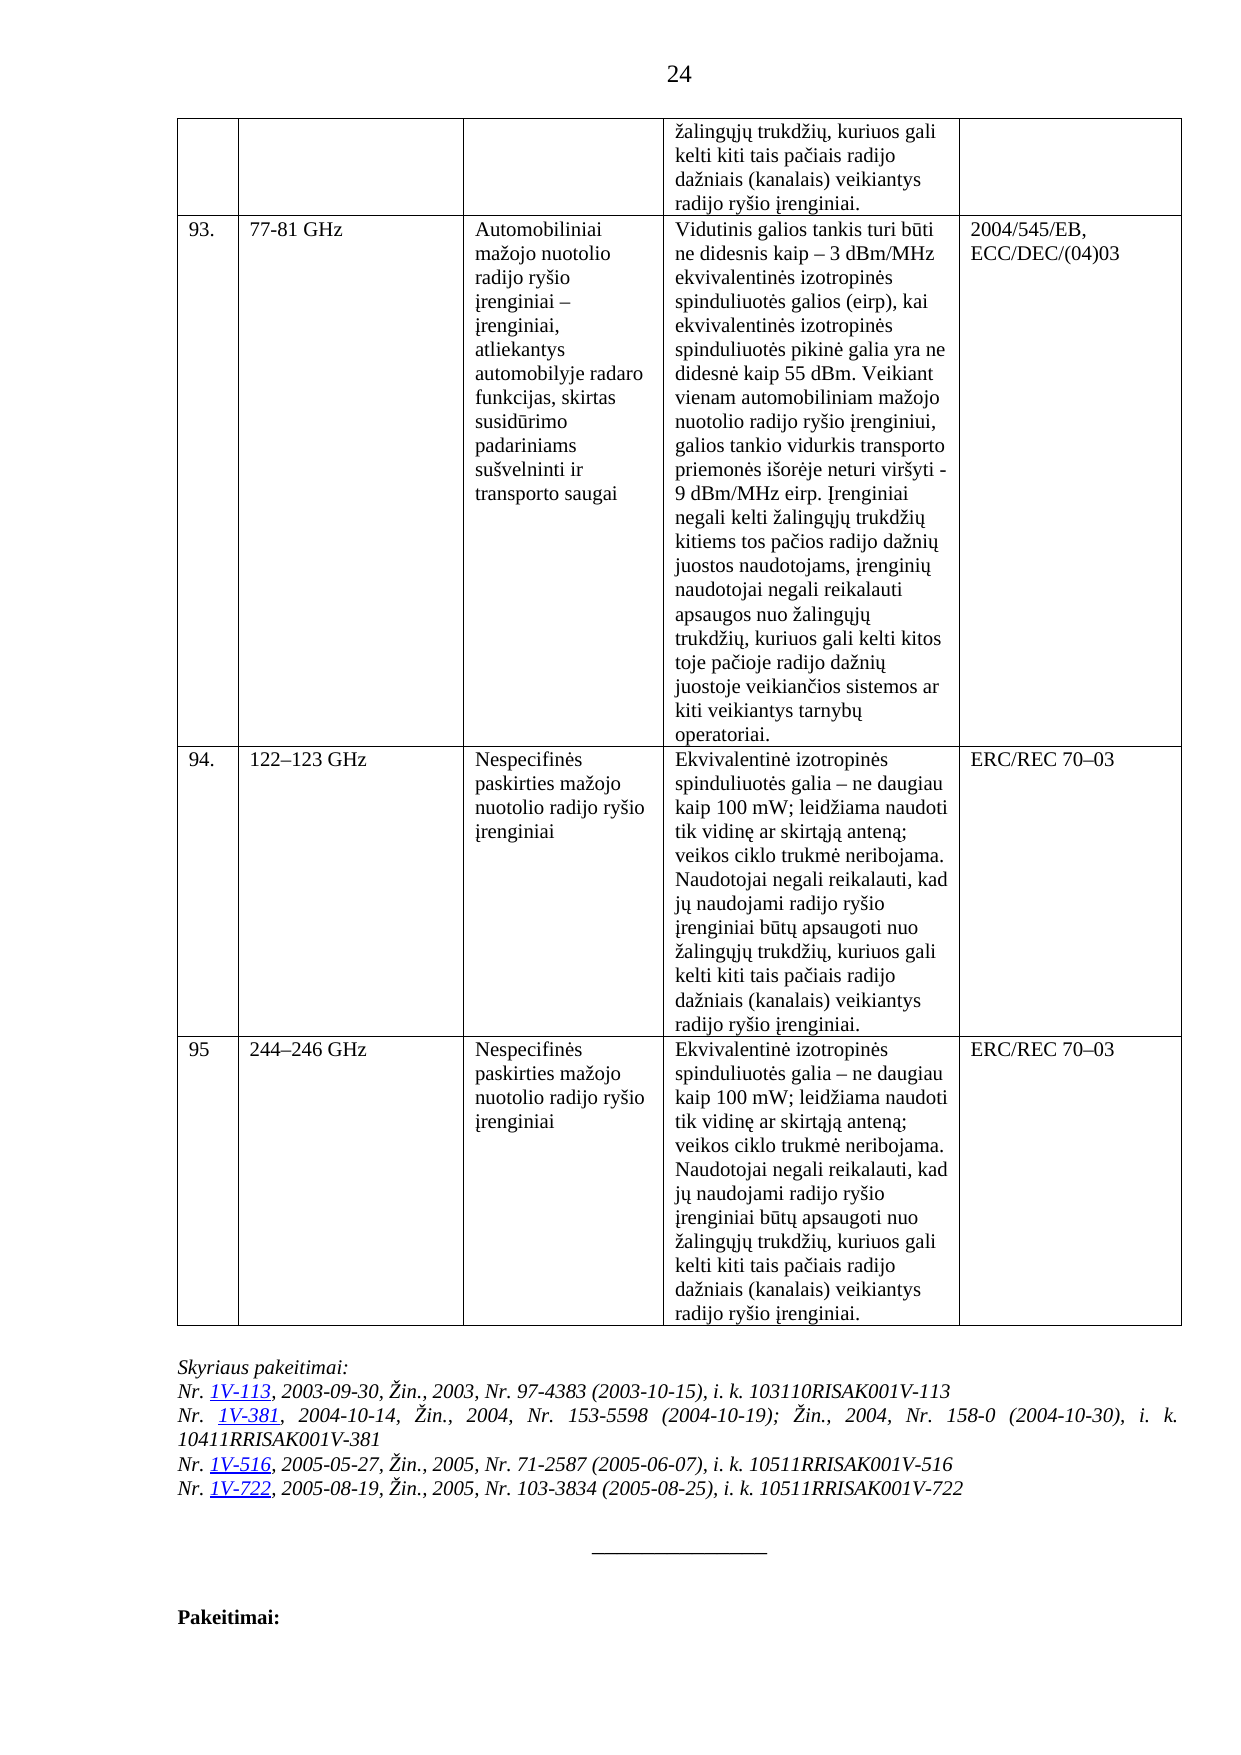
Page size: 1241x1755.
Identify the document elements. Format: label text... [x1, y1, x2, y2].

table_cell 244–246 GHz [239, 1037, 463, 1325]
text ______________ [177, 1528, 1181, 1557]
text Pakeitimai: [177, 1605, 1181, 1629]
text Nr. 1V-722, 2005-08-19, Žin., 2005, Nr. 103-3834 (2005-08-25), i. k. 10511RRISAK001V-722 [177, 1476, 1181, 1499]
table_cell ERC/REC 70–03 [960, 1037, 1181, 1325]
text Nr. 1V-113, 2003-09-30, Žin., 2003, Nr. 97-4383 (2003-10-15), i. k. 103110RISAK001V-113 [177, 1379, 1181, 1403]
table_cell ERC/REC 70–03 [960, 747, 1181, 1036]
table_cell 95 [178, 1037, 238, 1325]
table_cell [960, 119, 1181, 215]
table_cell Nespecifinės paskirties mažojo nuotolio radijo ryšio įrenginiai [464, 747, 663, 1036]
text Nr. 1V-381, 2004-10-14, Žin., 2004, Nr. 153-5598 (2004-10-19); Žin., 2004, Nr. 158-0 (2004-10-30), i. k. 10411RRISAK001V-381 [177, 1403, 1181, 1451]
text Nr. 1V-516, 2005-05-27, Žin., 2005, Nr. 71-2587 (2005-06-07), i. k. 10511RRISAK001V-516 [177, 1451, 1181, 1476]
table_cell 77-81 GHz [239, 216, 463, 746]
table_cell 122–123 GHz [239, 747, 463, 1036]
table_cell Ekvivalentinė izotropinės spinduliuotės galia – ne daugiau kaip 100 mW; leidžiama naudoti tik vidinę ar skirtąją anteną; veikos ciklo trukmė neribojama. Naudotojai negali reikalauti, kad jų naudojami radijo ryšio įrenginiai būtų apsaugoti nuo žalingųjų trukdžių, kuriuos gali kelti kiti tais pačiais radijo dažniais (kanalais) veikiantys radijo ryšio įrenginiai. [664, 747, 959, 1036]
table_cell žalingųjų trukdžių, kuriuos gali kelti kiti tais pačiais radijo dažniais (kanalais) veikiantys radijo ryšio įrenginiai. [664, 119, 959, 215]
table_cell 94. [178, 747, 238, 1036]
table_cell Nespecifinės paskirties mažojo nuotolio radijo ryšio įrenginiai [464, 1037, 663, 1325]
text Skyriaus pakeitimai: [177, 1355, 1181, 1379]
table_cell Vidutinis galios tankis turi būti ne didesnis kaip – 3 dBm/MHz ekvivalentinės izotropinės spinduliuotės galios (eirp), kai ekvivalentinės izotropinės spinduliuotės pikinė galia yra ne didesnė kaip 55 dBm. Veikiant vienam automobiliniam mažojo nuotolio radijo ryšio įrenginiui, galios tankio vidurkis transporto priemonės išorėje neturi viršyti -9 dBm/MHz eirp. Įrenginiai negali kelti žalingųjų trukdžių kitiems tos pačios radijo dažnių juostos naudotojams, įrenginių naudotojai negali reikalauti apsaugos nuo žalingųjų trukdžių, kuriuos gali kelti kitos toje pačioje radijo dažnių juostoje veikiančios sistemos ar kiti veikiantys tarnybų operatoriai. [664, 216, 959, 746]
table_cell [239, 119, 463, 215]
table_cell Automobiliniai mažojo nuotolio radijo ryšio įrenginiai – įrenginiai, atliekantys automobilyje radaro funkcijas, skirtas susidūrimo padariniams sušvelninti ir transporto saugai [464, 216, 663, 746]
table_cell [178, 119, 238, 215]
table_cell 93. [178, 216, 238, 746]
table_cell Ekvivalentinė izotropinės spinduliuotės galia – ne daugiau kaip 100 mW; leidžiama naudoti tik vidinę ar skirtąją anteną; veikos ciklo trukmė neribojama. Naudotojai negali reikalauti, kad jų naudojami radijo ryšio įrenginiai būtų apsaugoti nuo žalingųjų trukdžių, kuriuos gali kelti kiti tais pačiais radijo dažniais (kanalais) veikiantys radijo ryšio įrenginiai. [664, 1037, 959, 1325]
table_cell 2004/545/EB, ECC/DEC/(04)03 [960, 216, 1181, 746]
table_cell [464, 119, 663, 215]
